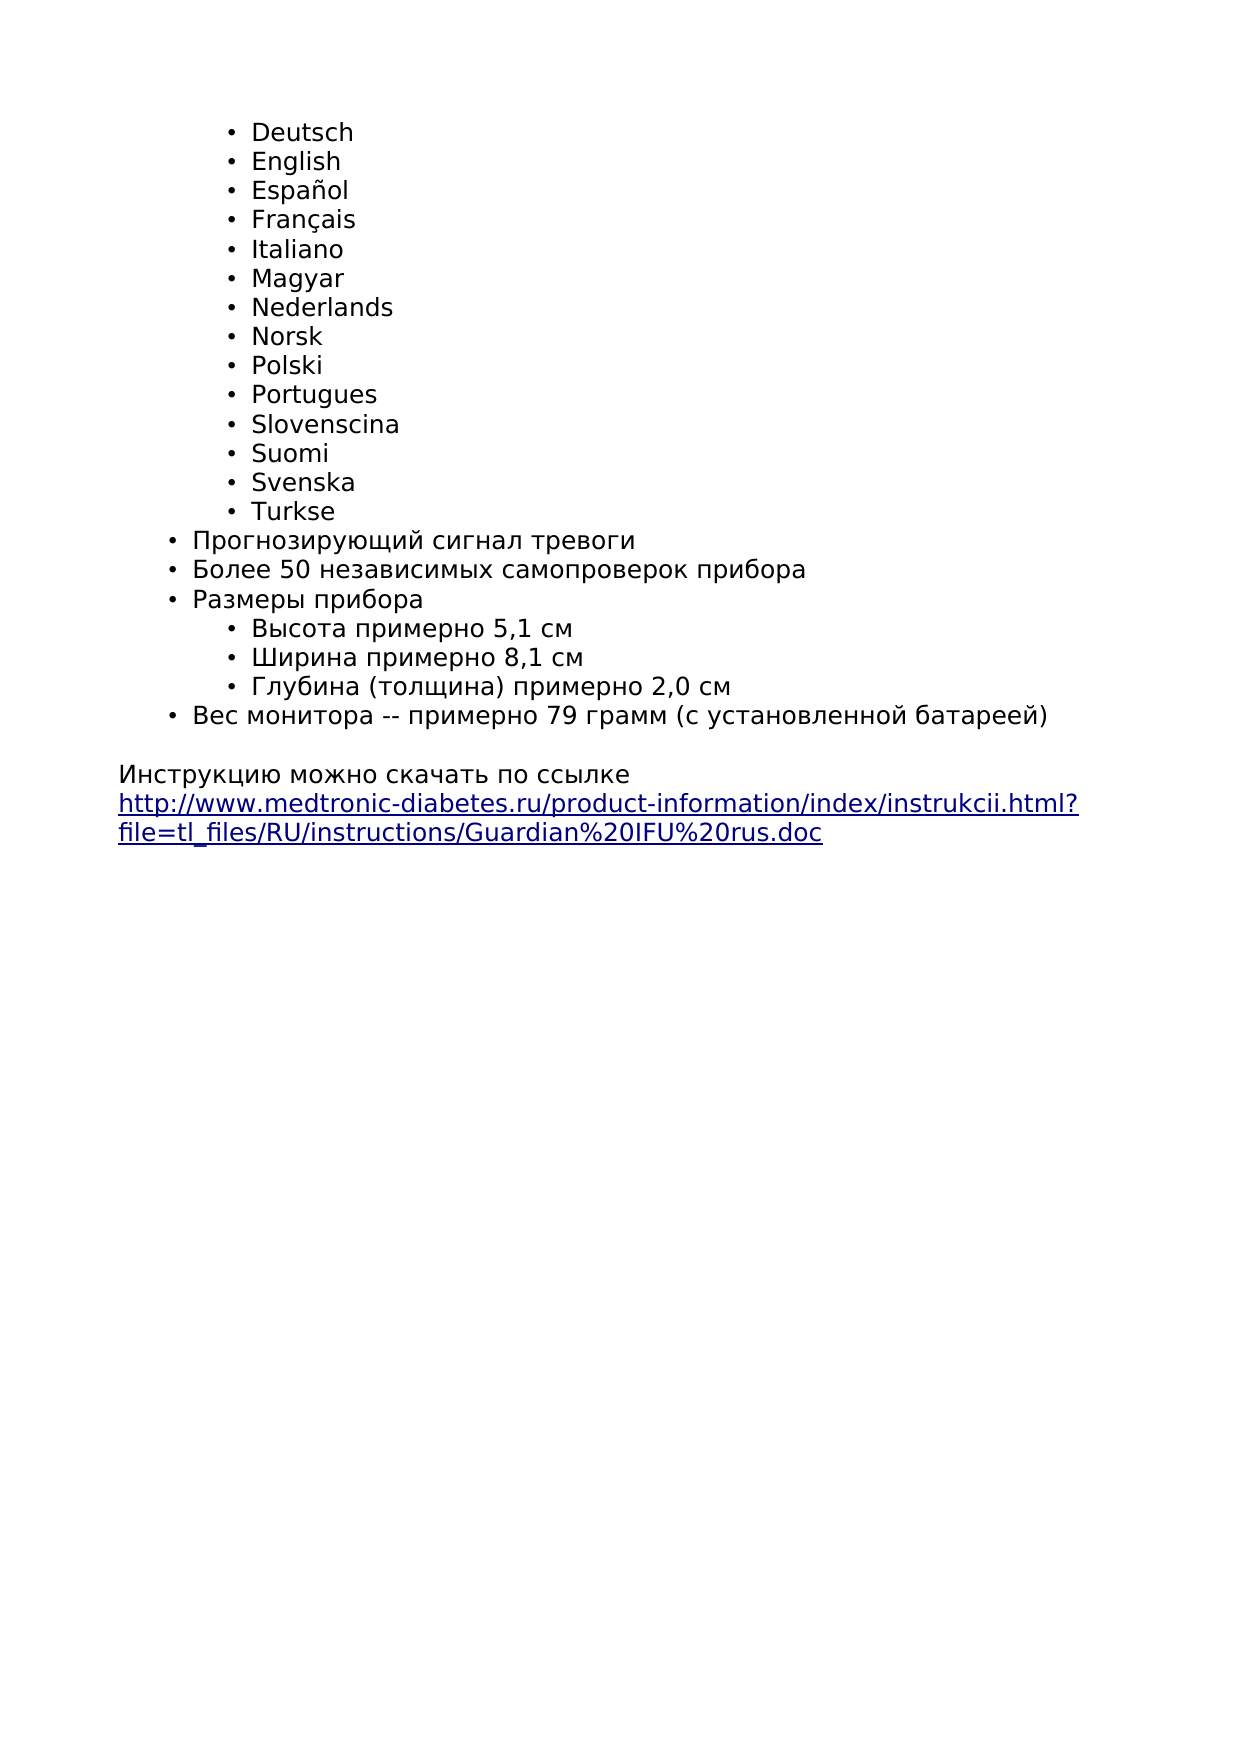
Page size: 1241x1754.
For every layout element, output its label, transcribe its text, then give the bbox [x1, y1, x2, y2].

list Svenska [236, 468, 1122, 497]
list Norsk [236, 322, 1122, 351]
list Высота примерно 5,1 см [236, 614, 1122, 643]
list Глубина (толщина) примерно 2,0 см [236, 672, 1122, 701]
list Magyar [236, 264, 1122, 293]
list Более 50 независимых самопроверок прибора [177, 556, 1122, 585]
list Nederlands [236, 293, 1122, 322]
list Размеры прибора [177, 585, 1122, 614]
list Slovenscina [236, 410, 1122, 439]
list Прогнозирующий сигнал тревоги [177, 526, 1122, 556]
list Вес монитора -- примерно 79 грамм (с установленной батареей) [177, 701, 1122, 731]
list Suomi [236, 439, 1122, 468]
list Italiano [236, 235, 1122, 264]
text Инструкцию можно скачать по ссылке http://www.medtronic-diabetes.ru/product-information/index/instrukcii.html?file=tl_files/RU/instructions/Guardian%20IFU%20rus.doc [118, 760, 1122, 848]
list Deutsch [236, 118, 1122, 147]
list Français [236, 206, 1122, 235]
list Portugues [236, 381, 1122, 410]
list Ширина примерно 8,1 см [236, 643, 1122, 672]
list Español [236, 176, 1122, 206]
list Turkse [236, 497, 1122, 526]
list Polski [236, 351, 1122, 381]
list English [236, 147, 1122, 176]
